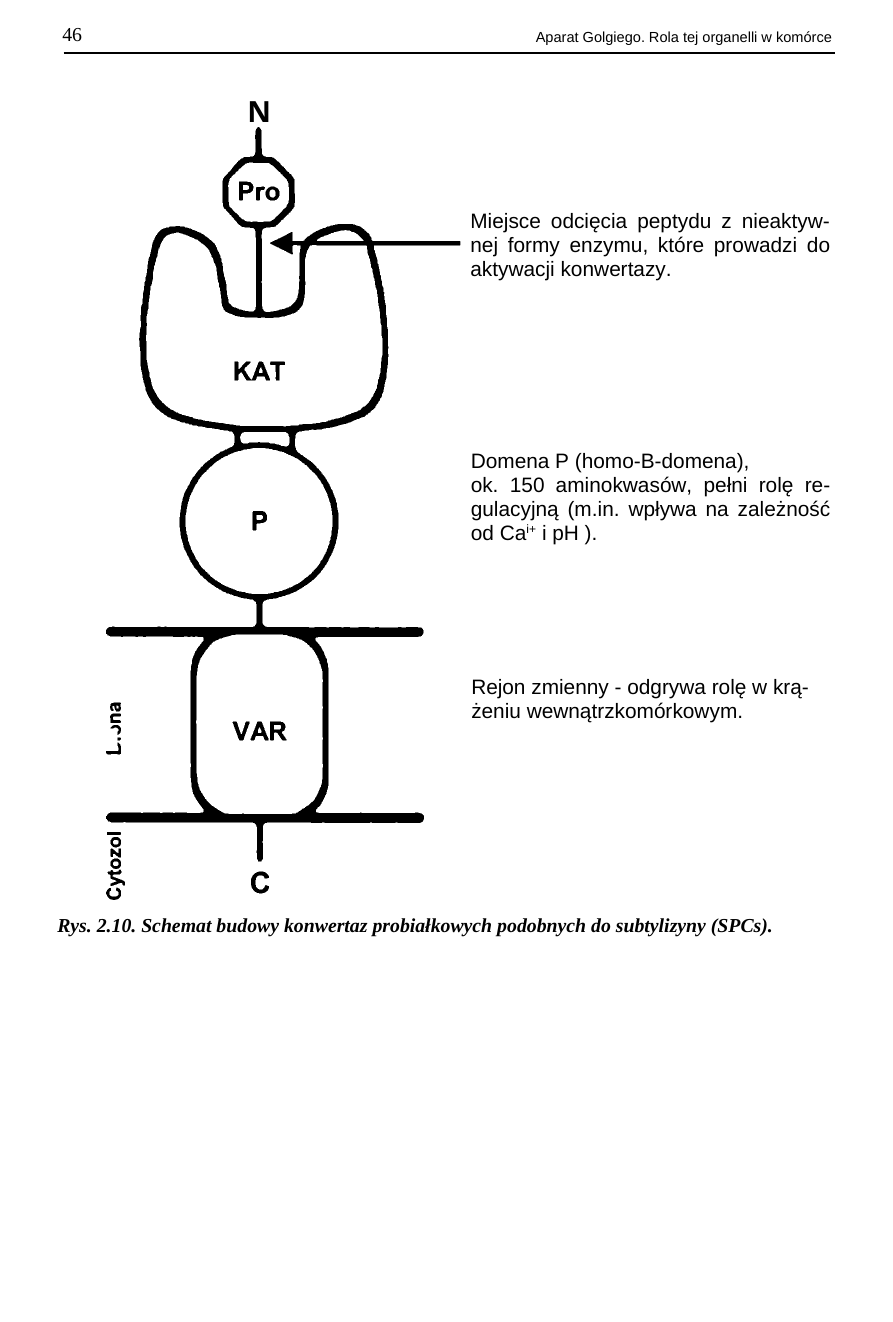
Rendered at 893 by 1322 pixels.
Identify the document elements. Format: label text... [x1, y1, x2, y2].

text N [247, 91, 272, 127]
text Rys. 2.10. Schemat budowy konwertaz probiałkowych podobnych do subtylizyny (SPCs). [57, 914, 837, 937]
text Rejon zmienny - odgrywa rolę w krą- żeniu wewnątrzkomórkowym. [471, 675, 831, 723]
picture [106, 127, 461, 900]
text Domena P (homo-B-domena), [471, 448, 831, 472]
text ok. 150 aminokwasów, pełni rolę re- gulacyjną (m.in. wpływa na zależność od Cai+ i pH ). [471, 472, 831, 544]
text Aparat Golgiego. Rola tej organelli w komórce [536, 28, 838, 45]
text Miejsce odcięcia peptydu z nieaktyw- nej formy enzymu, które prowadzi do aktywacji konwertazy. [470, 208, 830, 280]
text 46 [62, 23, 88, 46]
